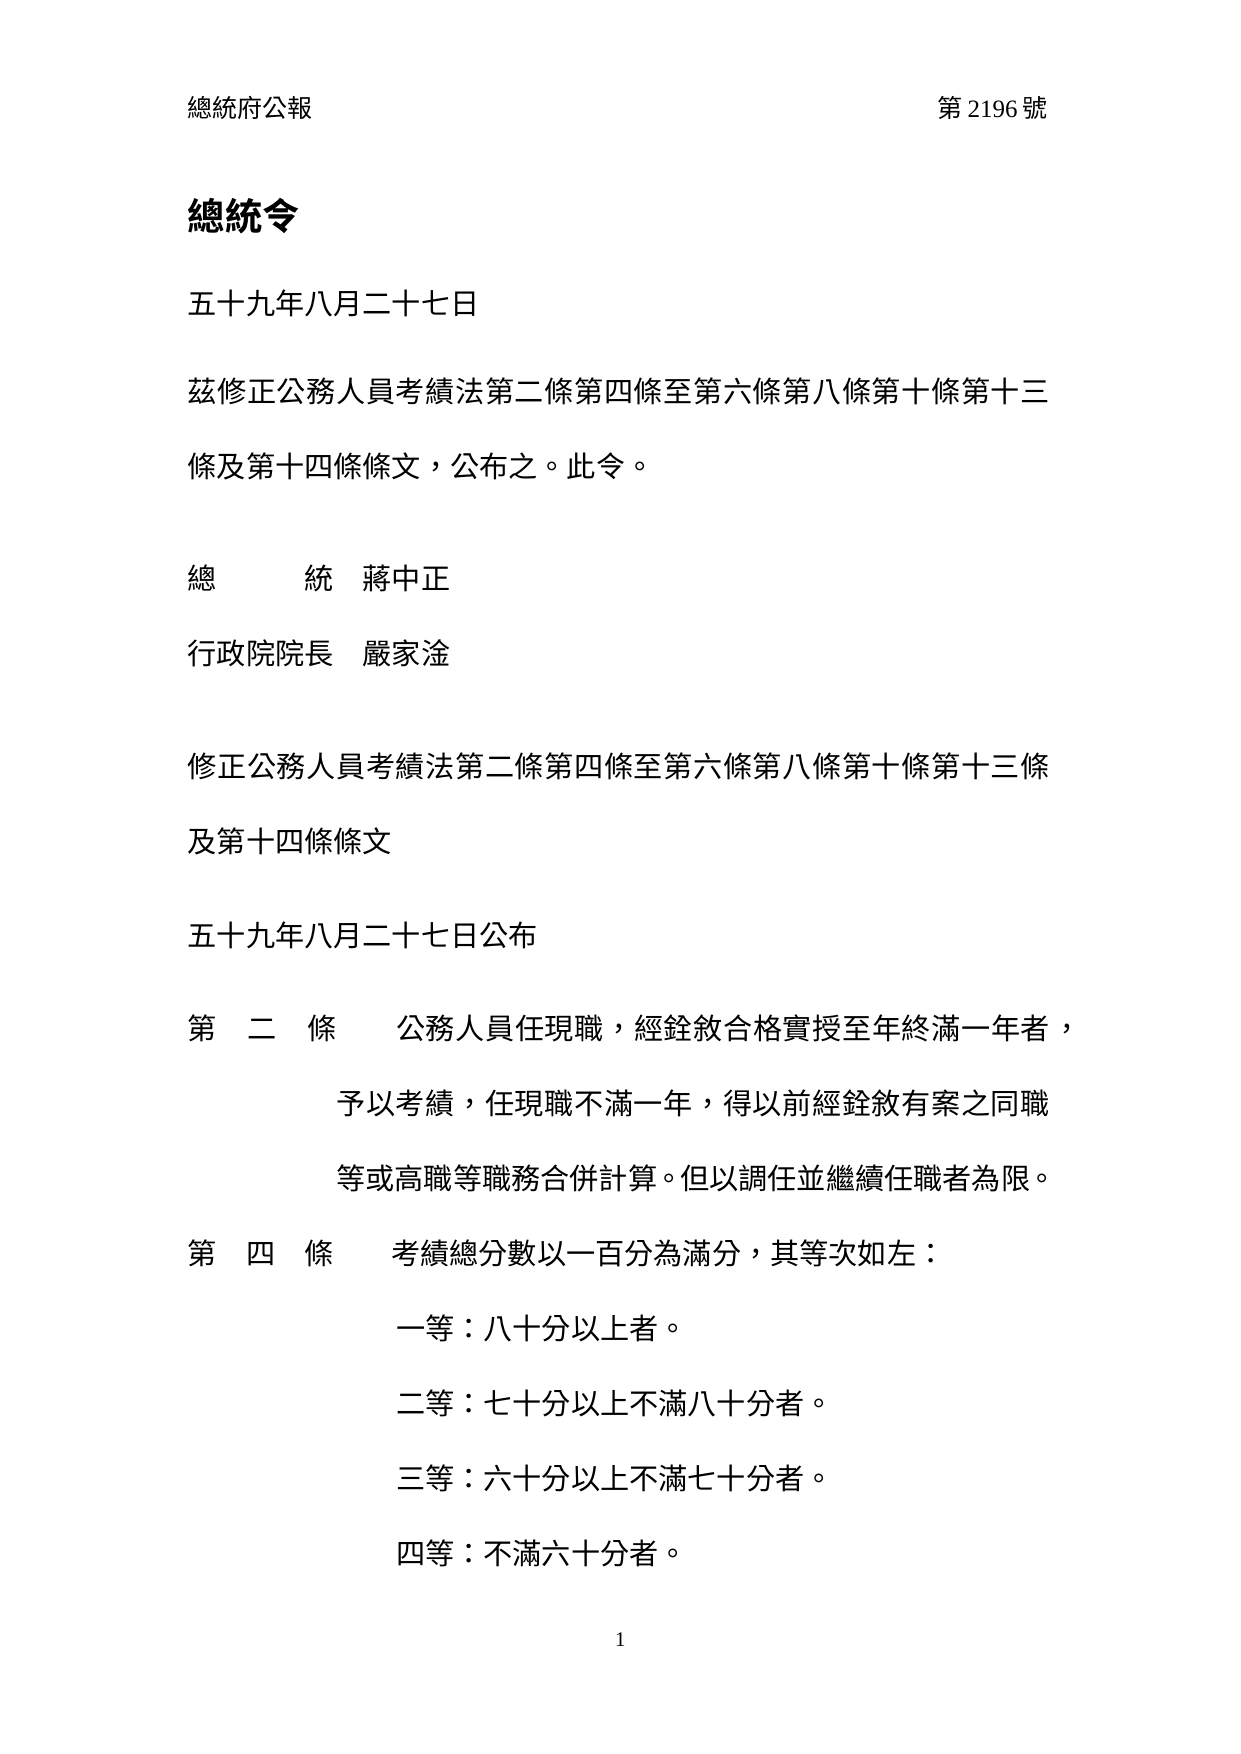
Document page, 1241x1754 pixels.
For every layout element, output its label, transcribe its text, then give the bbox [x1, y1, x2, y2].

text 四等：不滿六十分者。 [337, 1514, 1053, 1589]
text 二等：七十分以上不滿八十分者。 [337, 1364, 1053, 1439]
text 五十九年八月二十七日 [187, 264, 1053, 339]
text 修正公務人員考績法第二條第四條至第六條第八條第十條第十三條及第十四條條文 [187, 727, 1053, 877]
text 總 統 蔣中正 [187, 539, 1053, 614]
text 第 四 條 考績總分數以一百分為滿分，其等次如左： [187, 1214, 1053, 1289]
text 第 二 條 公務人員任現職，經銓敘合格實授至年終滿一年者，予以考績，任現職不滿一年，得以前經銓敘有案之同職等或高職等職務合併計算。但以調任並繼續任職者為限。 [187, 989, 1053, 1214]
text 行政院院長 嚴家淦 [187, 614, 1053, 689]
text 茲修正公務人員考績法第二條第四條至第六條第八條第十條第十三條及第十四條條文，公布之。此令。 [187, 352, 1053, 502]
text 五十九年八月二十七日公布 [187, 896, 1053, 971]
text 三等：六十分以上不滿七十分者。 [337, 1439, 1053, 1514]
text 總統令 [187, 177, 1053, 252]
text 一等：八十分以上者。 [337, 1289, 1053, 1364]
